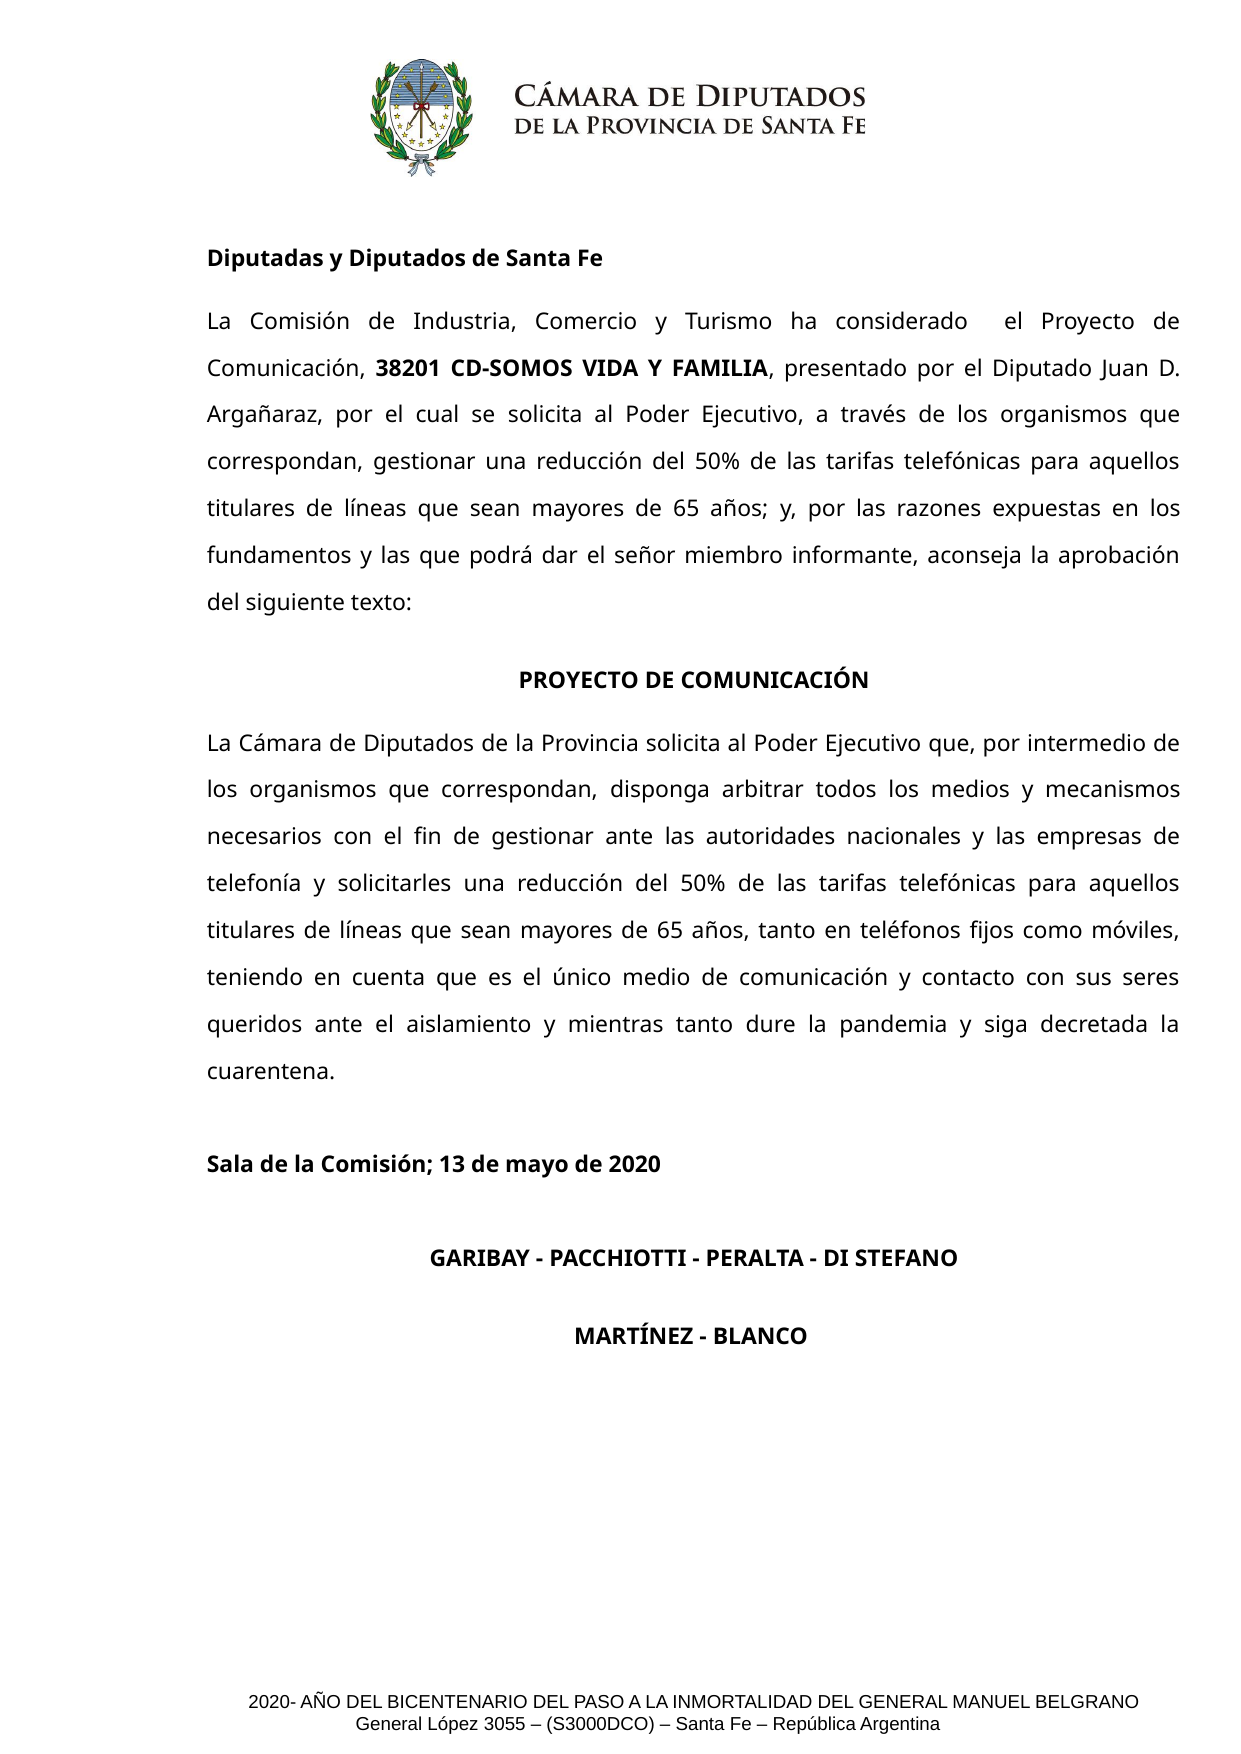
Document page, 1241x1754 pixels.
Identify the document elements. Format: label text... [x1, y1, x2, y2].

text PROYECTO DE COMUNICACIÓN [207, 664, 1181, 695]
text La Comisión de Industria, Comercio y Turismo ha considerado el Proyecto de Comunicación, 38201 CD-SOMOS VIDA Y FAMILIA, presentado por el Diputado Juan D. Argañaraz, por el cual se solicita al Poder Ejecutivo, a través de los organismos que correspondan, gestionar una reducción del 50% de las tarifas telefónicas para aquellos titulares de líneas que sean mayores de 65 años; y, por las razones expuestas en los fundamentos y las que podrá dar el señor miembro informante, aconseja la aprobación del siguiente texto: [207, 305, 1181, 617]
text Sala de la Comisión; 13 de mayo de 2020 [207, 1148, 1181, 1180]
text GARIBAY - PACCHIOTTI - PERALTA - DI STEFANO [207, 1242, 1181, 1273]
text La Cámara de Diputados de la Provincia solicita al Poder Ejecutivo que, por intermedio de los organismos que correspondan, disponga arbitrar todos los medios y mecanismos necesarios con el fin de gestionar ante las autoridades nacionales y las empresas de telefonía y solicitarles una reducción del 50% de las tarifas telefónicas para aquellos titulares de líneas que sean mayores de 65 años, tanto en teléfonos fijos como móviles, teniendo en cuenta que es el único medio de comunicación y contacto con sus seres queridos ante el aislamiento y mientras tanto dure la pandemia y siga decretada la cuarentena. [207, 727, 1181, 1086]
picture [370, 59, 866, 181]
text MARTÍNEZ - BLANCO [207, 1320, 1181, 1352]
text Diputadas y Diputados de Santa Fe [207, 242, 1181, 273]
